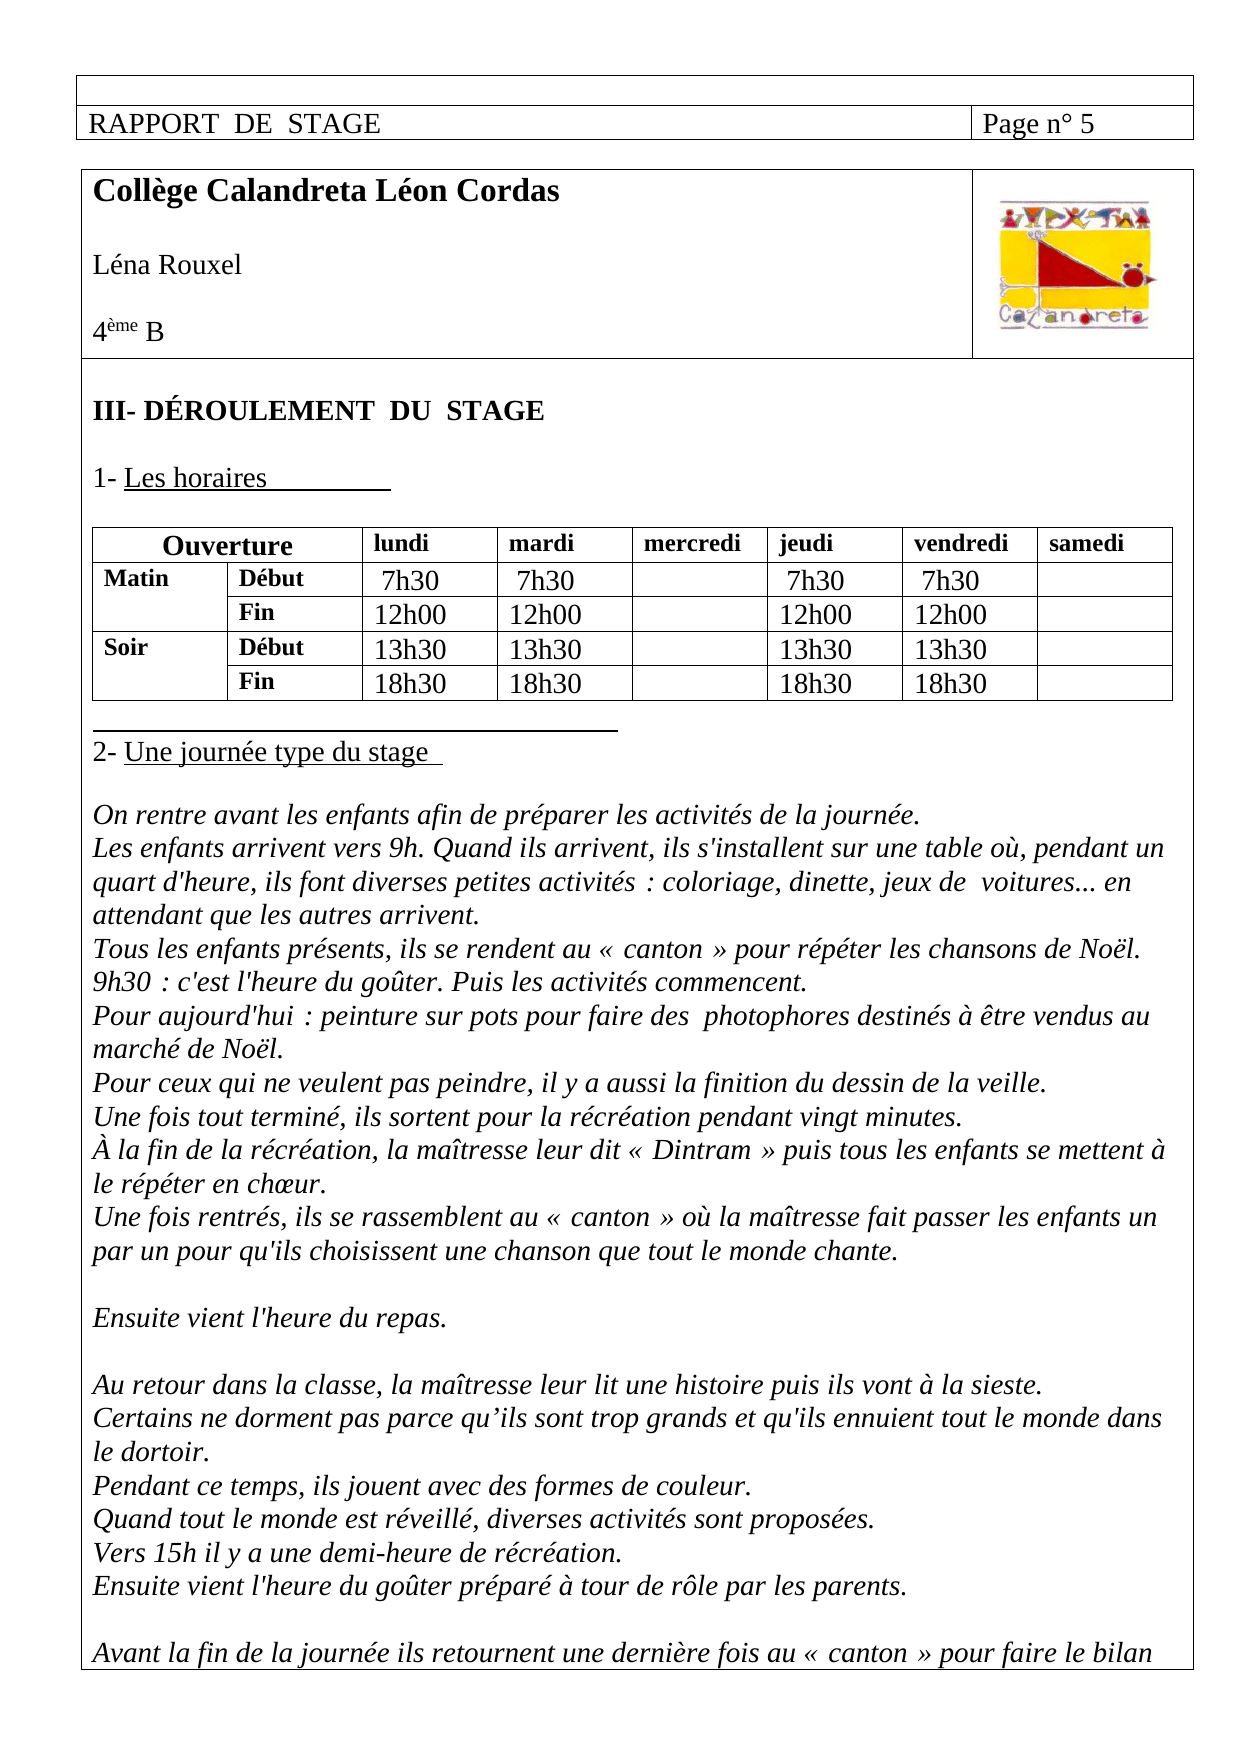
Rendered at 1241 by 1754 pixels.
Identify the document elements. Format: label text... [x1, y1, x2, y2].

table_cell III- DÉROULEMENT DU STAGE 1- Les horaires 2- Une journée type du stage On rentre avant les enfants afin de préparer les activités de la journée. Les enfants arrivent vers 9h. Quand ils arrivent, ils s'installent sur une table où, pendant un quart d'heure, ils font diverses petites activités : coloriage, dinette, jeux de voitures... en attendant que les autres arrivent. Tous les enfants présents, ils se rendent au « canton » pour répéter les chansons de Noël. 9h30 : c'est l'heure du goûter. Puis les activités commencent. Pour aujourd'hui : peinture sur pots pour faire des photophores destinés à être vendus au marché de Noël. Pour ceux qui ne veulent pas peindre, il y a aussi la finition du dessin de la veille. Une fois tout terminé, ils sortent pour la récréation pendant vingt minutes. À la fin de la récréation, la maîtresse leur dit « Dintram » puis tous les enfants se mettent à le répéter en chœur. Une fois rentrés, ils se rassemblent au « canton » où la maîtresse fait passer les enfants un par un pour qu'ils choisissent une chanson que tout le monde chante. Ensuite vient l'heure du repas. Au retour dans la classe, la maîtresse leur lit une histoire puis ils vont à la sieste. Certains ne dorment pas parce qu’ils sont trop grands et qu'ils ennuient tout le monde dans le dortoir. Pendant ce temps, ils jouent avec des formes de couleur. Quand tout le monde est réveillé, diverses activités sont proposées. Vers 15h il y a une demi-heure de récréation. Ensuite vient l'heure du goûter préparé à tour de rôle par les parents. Avant la fin de la journée ils retournent une dernière fois au « canton » pour faire le bilan [82, 359, 1193, 1669]
table_cell 18h30 [903, 666, 1037, 700]
table_header mercredi [633, 528, 767, 562]
table_cell [633, 563, 767, 596]
table_cell 7h30 [363, 563, 497, 596]
table_cell [1038, 563, 1172, 596]
table_cell [633, 597, 767, 631]
table_header jeudi [768, 528, 902, 562]
table_cell 18h30 [363, 666, 497, 700]
table_header [973, 170, 1193, 358]
table_cell [1038, 632, 1172, 665]
table_cell 12h00 [498, 597, 632, 631]
table_cell 13h30 [363, 632, 497, 665]
table_cell [633, 632, 767, 665]
table_header Collège Calandreta Léon Cordas Léna Rouxel 4ème B [82, 170, 972, 358]
table_cell 7h30 [498, 563, 632, 596]
table_cell 7h30 [768, 563, 902, 596]
table_cell Matin [93, 563, 227, 631]
table_cell 12h00 [363, 597, 497, 631]
table_header mardi [498, 528, 632, 562]
table_cell [77, 76, 1193, 105]
table_cell Début [228, 632, 362, 665]
table_cell Début [228, 563, 362, 596]
table_cell 18h30 [498, 666, 632, 700]
table_cell RAPPORT DE STAGE [77, 106, 971, 139]
table_cell 13h30 [903, 632, 1037, 665]
table_header vendredi [903, 528, 1037, 562]
table_header lundi [363, 528, 497, 562]
table_cell 7h30 [903, 563, 1037, 596]
table_cell [1038, 597, 1172, 631]
table_cell Fin [228, 666, 362, 700]
table_cell Soir [93, 632, 227, 700]
table_cell [1038, 666, 1172, 700]
table_cell Fin [228, 597, 362, 631]
table_header samedi [1038, 528, 1172, 562]
table_cell 13h30 [768, 632, 902, 665]
table_cell [633, 666, 767, 700]
table_cell Page n° 5 [972, 106, 1193, 139]
table_cell 12h00 [903, 597, 1037, 631]
table_cell 18h30 [768, 666, 902, 700]
table_cell 13h30 [498, 632, 632, 665]
table_cell 12h00 [768, 597, 902, 631]
table_header Ouverture [93, 528, 362, 562]
